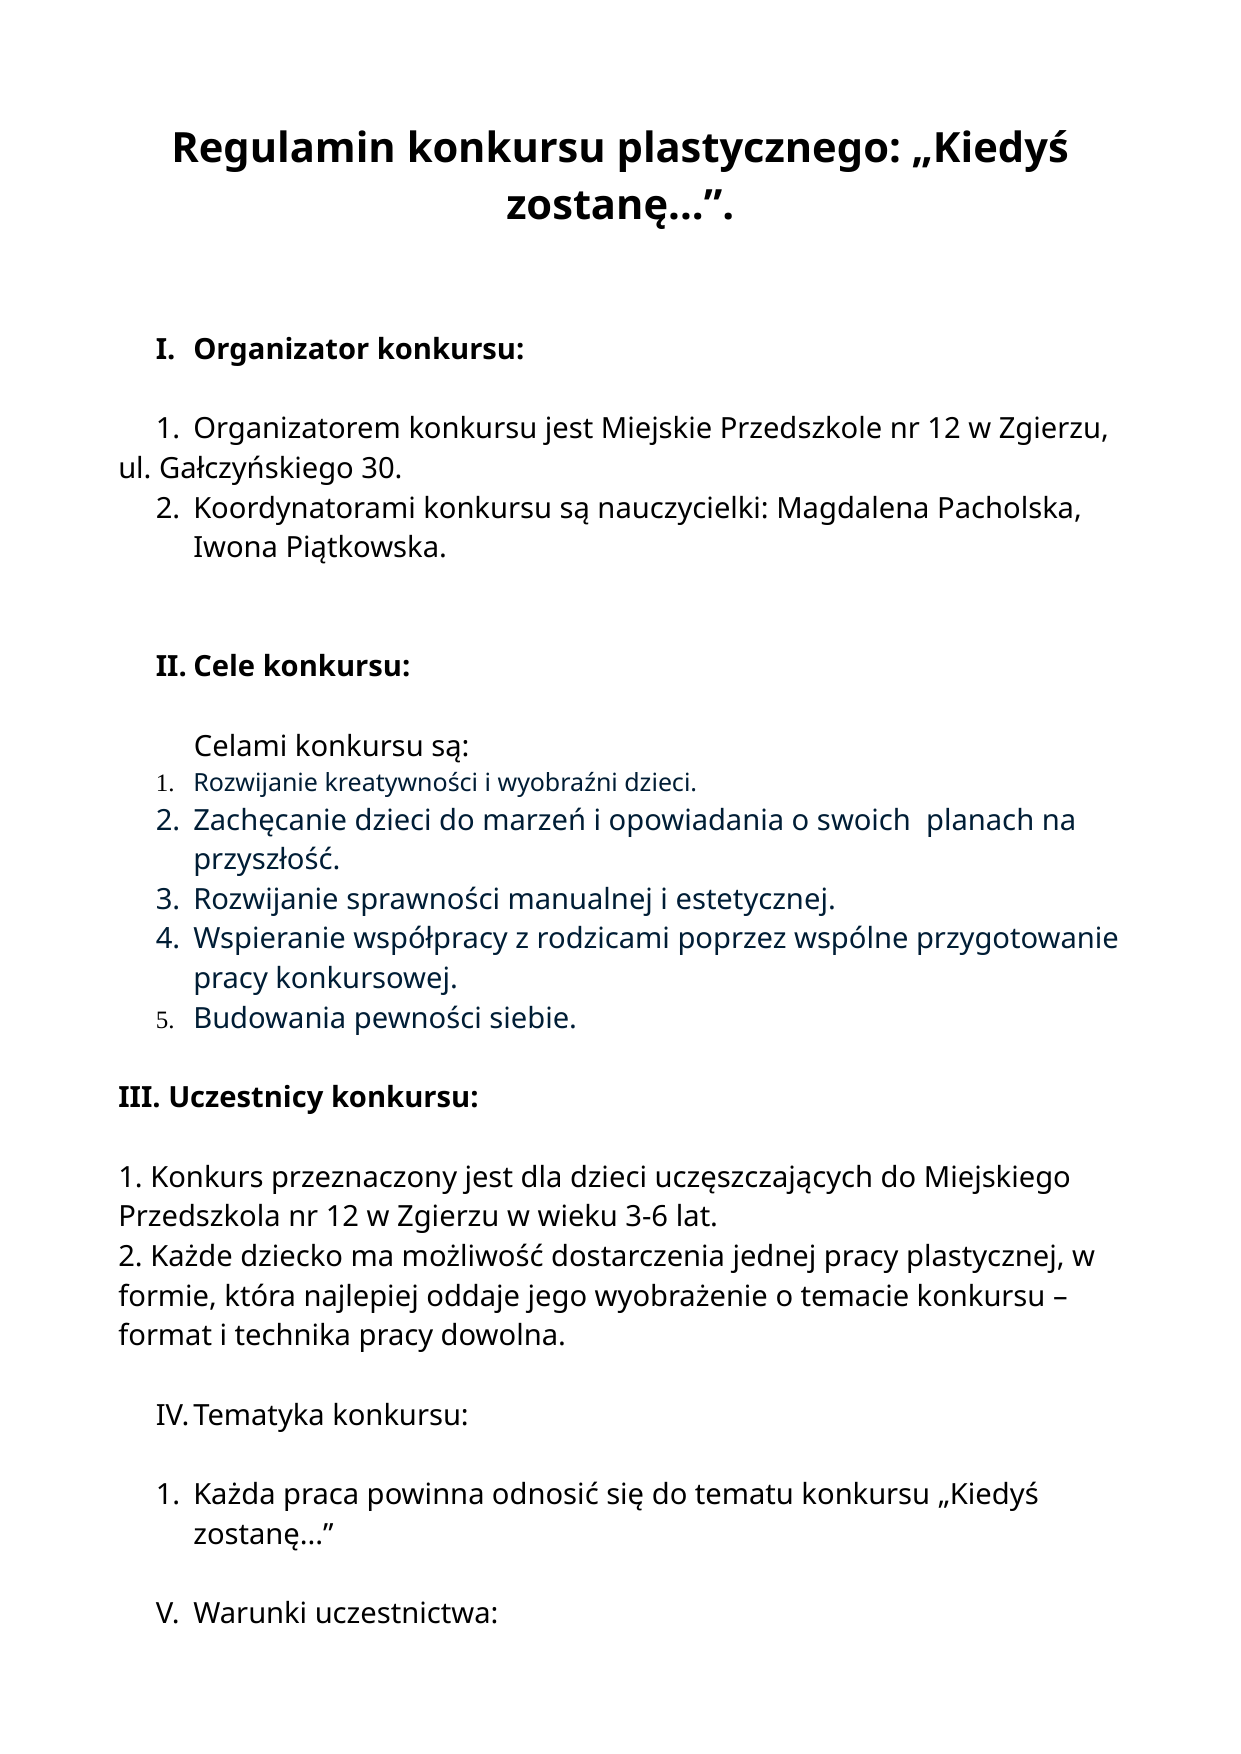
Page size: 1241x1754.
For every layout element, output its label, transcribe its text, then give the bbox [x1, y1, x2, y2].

list Wspieranie współpracy z rodzicami poprzez wspólne przygotowanie pracy konkursowej. [156, 918, 1122, 997]
list Rozwijanie sprawności manualnej i estetycznej. [156, 878, 1122, 918]
text Celami konkursu są: [118, 725, 1122, 765]
text III. Uczestnicy konkursu: [118, 1077, 1122, 1116]
text ul. Gałczyńskiego 30. [118, 447, 1122, 487]
list Organizatorem konkursu jest Miejskie Przedszkole nr 12 w Zgierzu, [156, 407, 1122, 447]
list Koordynatorami konkursu są nauczycielki: Magdalena Pacholska, Iwona Piątkowska. [156, 487, 1122, 566]
list Każda praca powinna odnosić się do tematu konkursu „Kiedyś zostanę...” [156, 1473, 1122, 1553]
text 1. Konkurs przeznaczony jest dla dzieci uczęszczających do Miejskiego Przedszkola nr 12 w Zgierzu w wieku 3-6 lat. [118, 1156, 1122, 1235]
list Rozwijanie kreatywności i wyobraźni dzieci. [156, 765, 1122, 799]
list Warunki uczestnictwa: [156, 1592, 1122, 1632]
list Zachęcanie dzieci do marzeń i opowiadania o swoich planach na przyszłość. [156, 799, 1122, 878]
list Organizator konkursu: [156, 328, 1122, 368]
text Regulamin konkursu plastycznego: „Kiedyś zostanę...”. [118, 118, 1122, 232]
list Tematyka konkursu: [156, 1394, 1122, 1434]
text 2. Każde dziecko ma możliwość dostarczenia jednej pracy plastycznej, w formie, która najlepiej oddaje jego wyobrażenie o temacie konkursu – format i technika pracy dowolna. [118, 1235, 1122, 1354]
list Cele konkursu: [156, 646, 1122, 685]
list Budowania pewności siebie. [156, 997, 1122, 1037]
